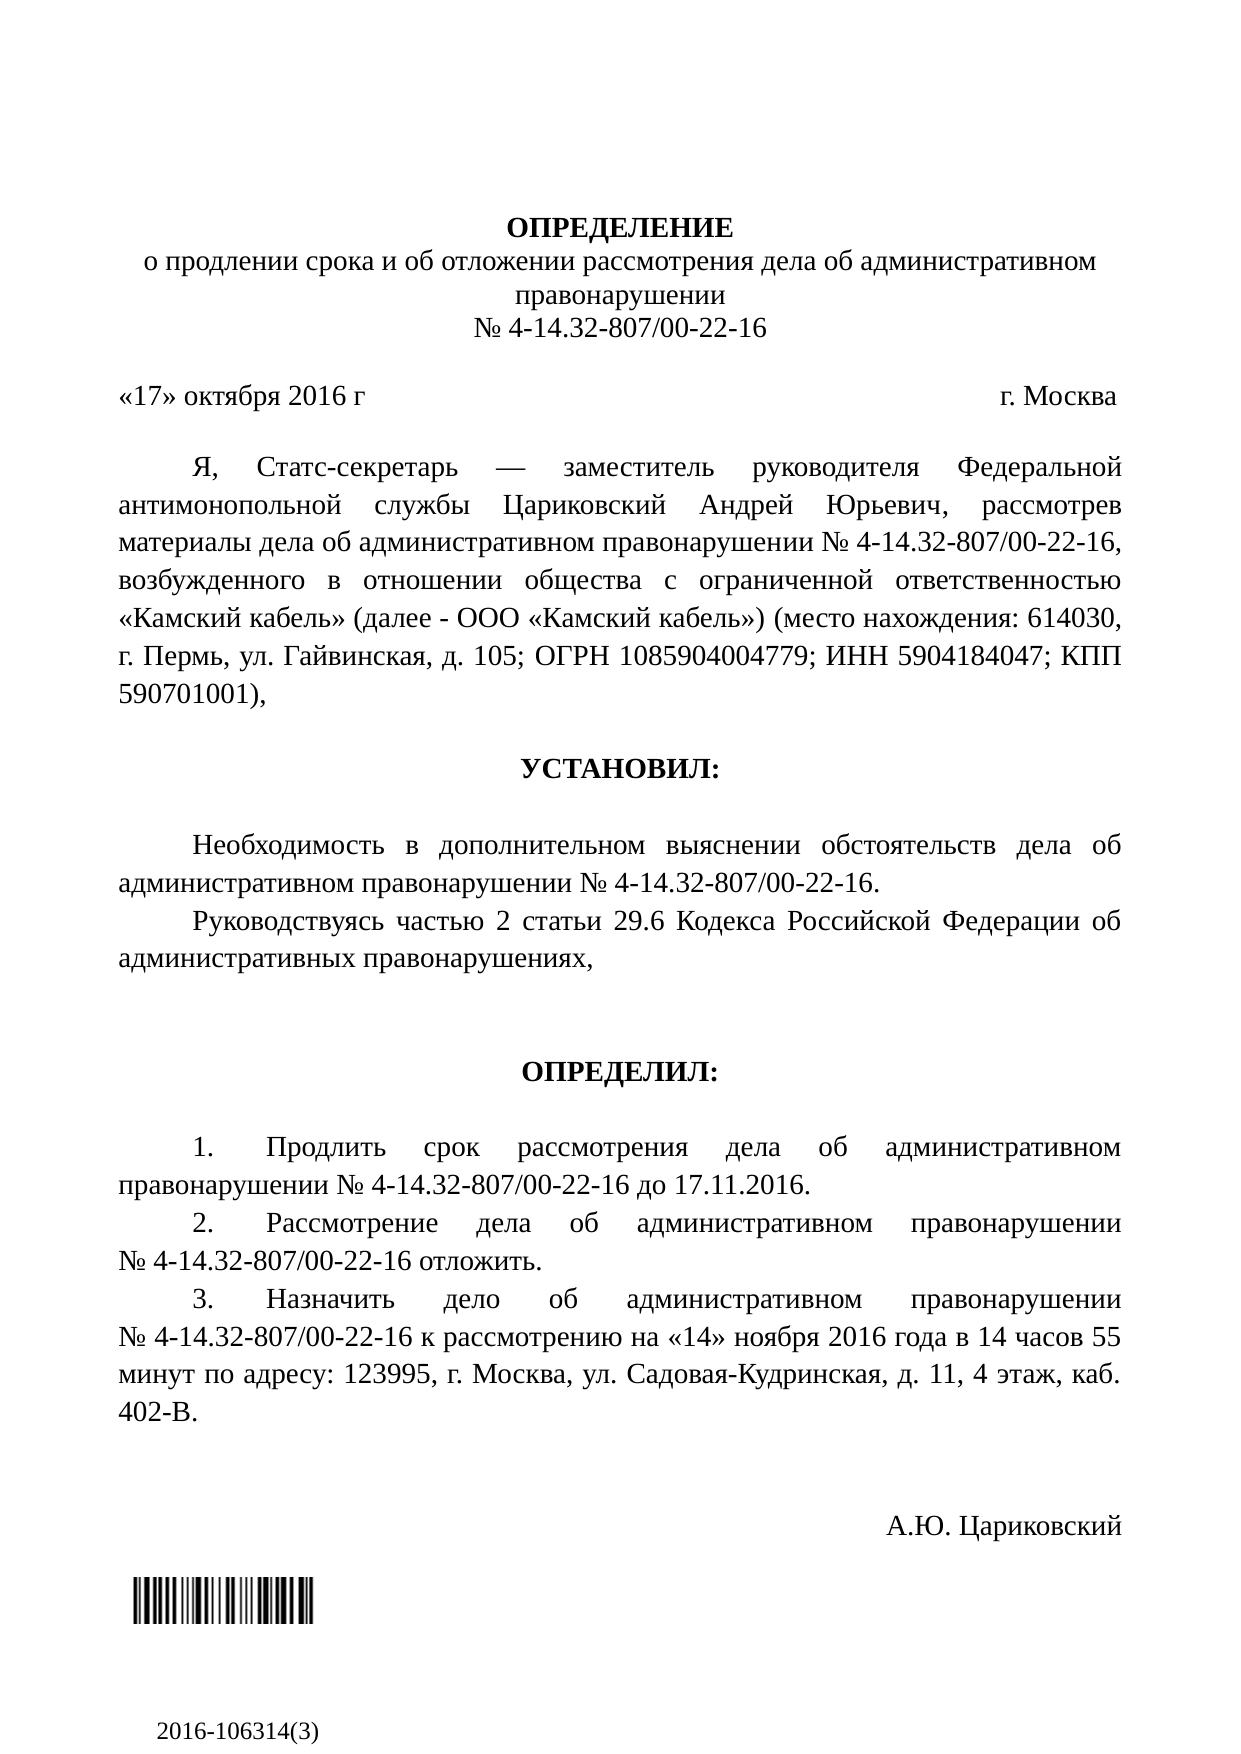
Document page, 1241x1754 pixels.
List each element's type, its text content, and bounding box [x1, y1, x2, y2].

text ОПРЕДЕЛЕНИЕ [118, 210, 1122, 243]
text Руководствуясь частью 2 статьи 29.6 Кодекса Российской Федерации об административных правонарушениях, [118, 898, 1122, 974]
text 3. Назначить дело об административном правонарушении № 4-14.32-807/00-22-16 к рассмотрению на «14» ноября 2016 года в 14 часов 55 минут по адресу: 123995, г. Москва, ул. Садовая-Кудринская, д. 11, 4 этаж, каб. 402-В. [118, 1277, 1122, 1428]
text 1. Продлить срок рассмотрения дела об административном правонарушении № 4-14.32-807/00-22-16 до 17.11.2016. [118, 1125, 1122, 1201]
text Я, Статс-секретарь — заместитель руководителя Федеральной антимонопольной службы Цариковский Андрей Юрьевич, рассмотрев материалы дела об административном правонарушении № 4-14.32-807/00-22-16, возбужденного в отношении общества с ограниченной ответственностью «Камский кабель» (далее - ООО «Камский кабель») (место нахождения: 614030, г. Пермь, ул. Гайвинская, д. 105; ОГРН 1085904004779; ИНН 5904184047; КПП 590701001), [118, 445, 1122, 709]
text 2. Рассмотрение дела об административном правонарушении № 4-14.32-807/00-22-16 отложить. [118, 1201, 1122, 1277]
text № 4-14.32-807/00-22-16 [118, 311, 1122, 344]
text А.Ю. Цариковский [118, 1503, 1122, 1541]
text о продлении срока и об отложении рассмотрения дела об административном правонарушении [118, 243, 1122, 311]
text УСТАНОВИЛ: [118, 747, 1122, 785]
text ОПРЕДЕЛИЛ: [118, 1050, 1122, 1087]
text «17» октября 2016 г г. Москва [118, 378, 1122, 411]
picture [118, 1577, 331, 1624]
text Необходимость в дополнительном выяснении обстоятельств дела об административном правонарушении № 4-14.32-807/00-22-16. [118, 823, 1122, 898]
